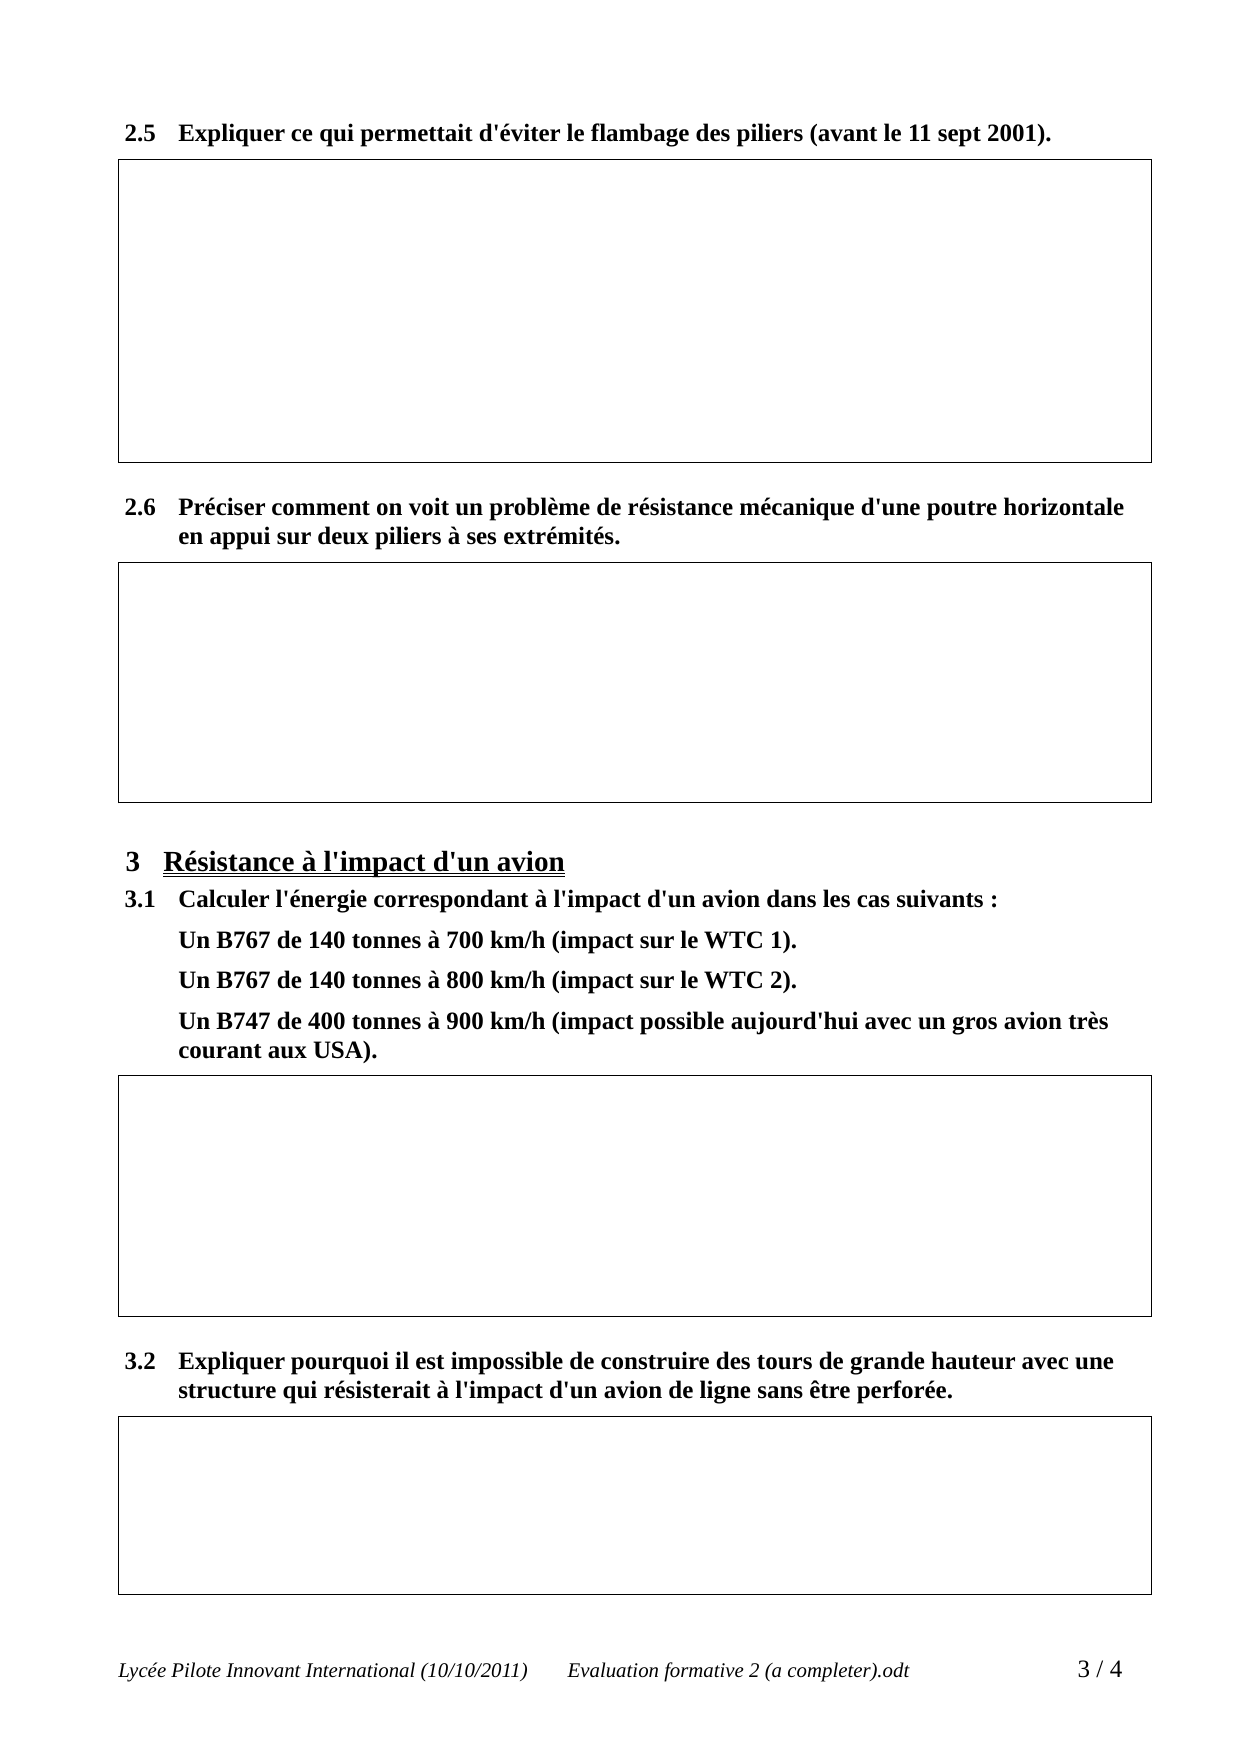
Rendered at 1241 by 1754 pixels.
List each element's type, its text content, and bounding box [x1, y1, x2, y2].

subtitle Expliquer pourquoi il est impossible de construire des tours de grande hauteur avec une structure qui résisterait à l'impact d'un avion de ligne sans être perforée. [118, 1346, 1152, 1404]
subtitle Un B767 de 140 tonnes à 800 km/h (impact sur le WTC 2). [118, 966, 1152, 994]
subtitle Résistance à l'impact d'un avion [118, 844, 1152, 878]
subtitle Un B747 de 400 tonnes à 900 km/h (impact possible aujourd'hui avec un gros avion très courant aux USA). [118, 1006, 1152, 1064]
subtitle Préciser comment on voit un problème de résistance mécanique d'une poutre horizontale en appui sur deux piliers à ses extrémités. [118, 492, 1152, 550]
subtitle Un B767 de 140 tonnes à 700 km/h (impact sur le WTC 1). [118, 925, 1152, 954]
subtitle Calculer l'énergie correspondant à l'impact d'un avion dans les cas suivants : [118, 884, 1152, 913]
subtitle Expliquer ce qui permettait d'éviter le flambage des piliers (avant le 11 sept 2001). [118, 118, 1152, 147]
